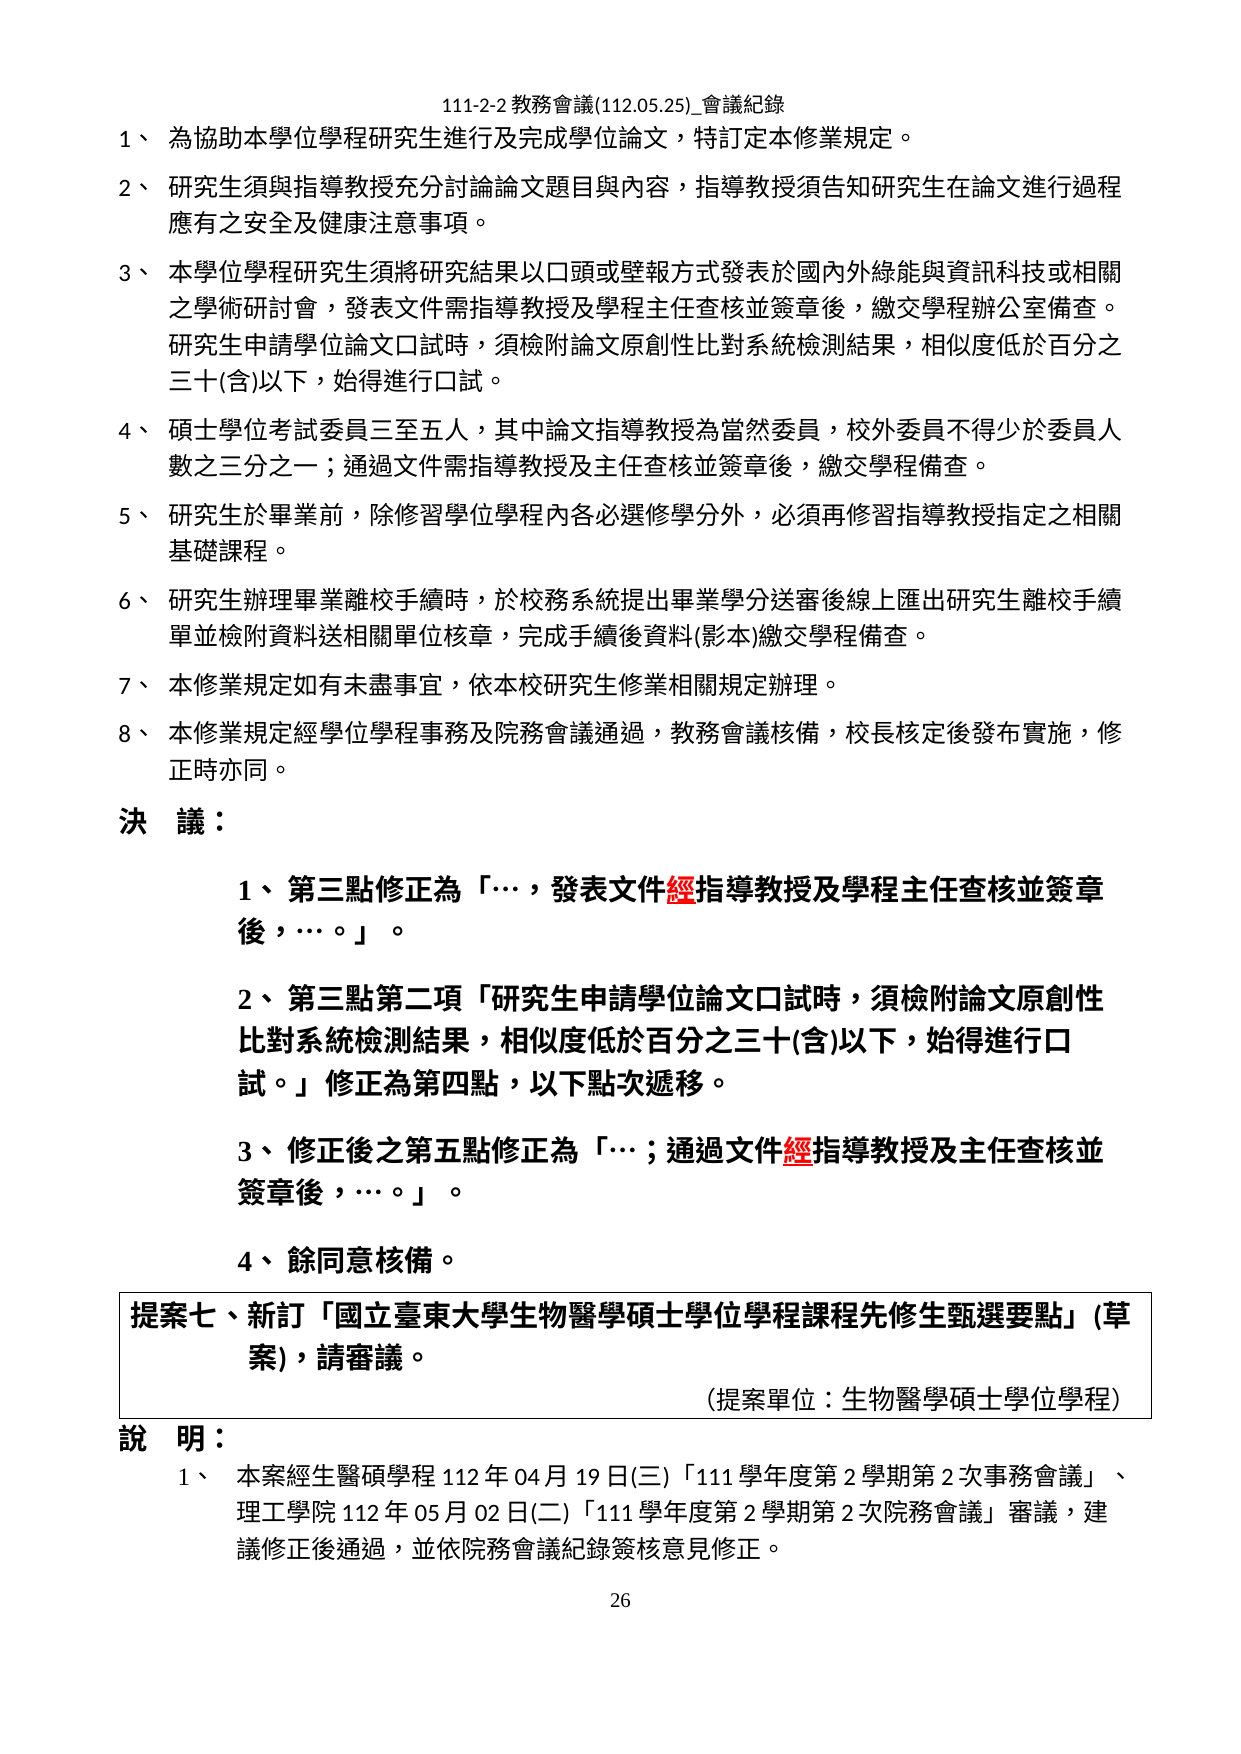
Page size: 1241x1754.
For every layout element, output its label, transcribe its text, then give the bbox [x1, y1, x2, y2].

list 修正後之第五點修正為「…；通過文件經指導教授及主任查核並簽章後，…。」。 [237, 1128, 1122, 1212]
text 說 明： [118, 1419, 1122, 1457]
list 餘同意核備。 [237, 1237, 1122, 1279]
list 研究生於畢業前，除修習學位學程內各必選修學分外，必須再修習指導教授指定之相關基礎課程。 [118, 495, 1122, 568]
table_header 提案七、新訂「國立臺東大學生物醫學碩士學位學程課程先修生甄選要點」(草案)，請審議。 （提案單位：生物醫學碩士學位學程） [120, 1293, 1151, 1418]
list 研究生須與指導教授充分討論論文題目與內容，指導教授須告知研究生在論文進行過程應有之安全及健康注意事項。 [118, 168, 1122, 240]
list 為協助本學位學程研究生進行及完成學位論文，特訂定本修業規定。 [118, 119, 1122, 155]
list 第三點修正為「…，發表文件經指導教授及學程主任查核並簽章後，…。」。 [237, 866, 1122, 951]
text 決 議： [118, 799, 1122, 841]
list 碩士學位考試委員三至五人，其中論文指導教授為當然委員，校外委員不得少於委員人數之三分之一；通過文件需指導教授及主任查核並簽章後，繳交學程備查。 [118, 410, 1122, 483]
list 研究生辦理畢業離校手續時，於校務系統提出畢業學分送審後線上匯出研究生離校手續單並檢附資料送相關單位核章，完成手續後資料(影本)繳交學程備查。 [118, 580, 1122, 653]
list 本修業規定經學位學程事務及院務會議通過，教務會議核備，校長核定後發布實施，修正時亦同。 [118, 714, 1122, 786]
list 本學位學程研究生須將研究結果以口頭或壁報方式發表於國內外綠能與資訊科技或相關之學術研討會，發表文件需指導教授及學程主任查核並簽章後，繳交學程辦公室備查。研究生申請學位論文口試時，須檢附論文原創性比對系統檢測結果，相似度低於百分之三十(含)以下，始得進行口試。 [118, 253, 1122, 398]
list 本案經生醫碩學程112年04月19日(三)「111學年度第2學期第2次事務會議」、理工學院112年05月02日(二)「111學年度第2學期第2次院務會議」審議，建議修正後通過，並依院務會議紀錄簽核意見修正。 [177, 1457, 1122, 1565]
list 本修業規定如有未盡事宜，依本校研究生修業相關規定辦理。 [118, 665, 1122, 701]
list 第三點第二項「研究生申請學位論文口試時，須檢附論文原創性比對系統檢測結果，相似度低於百分之三十(含)以下，始得進行口試。」修正為第四點，以下點次遞移。 [237, 976, 1122, 1103]
